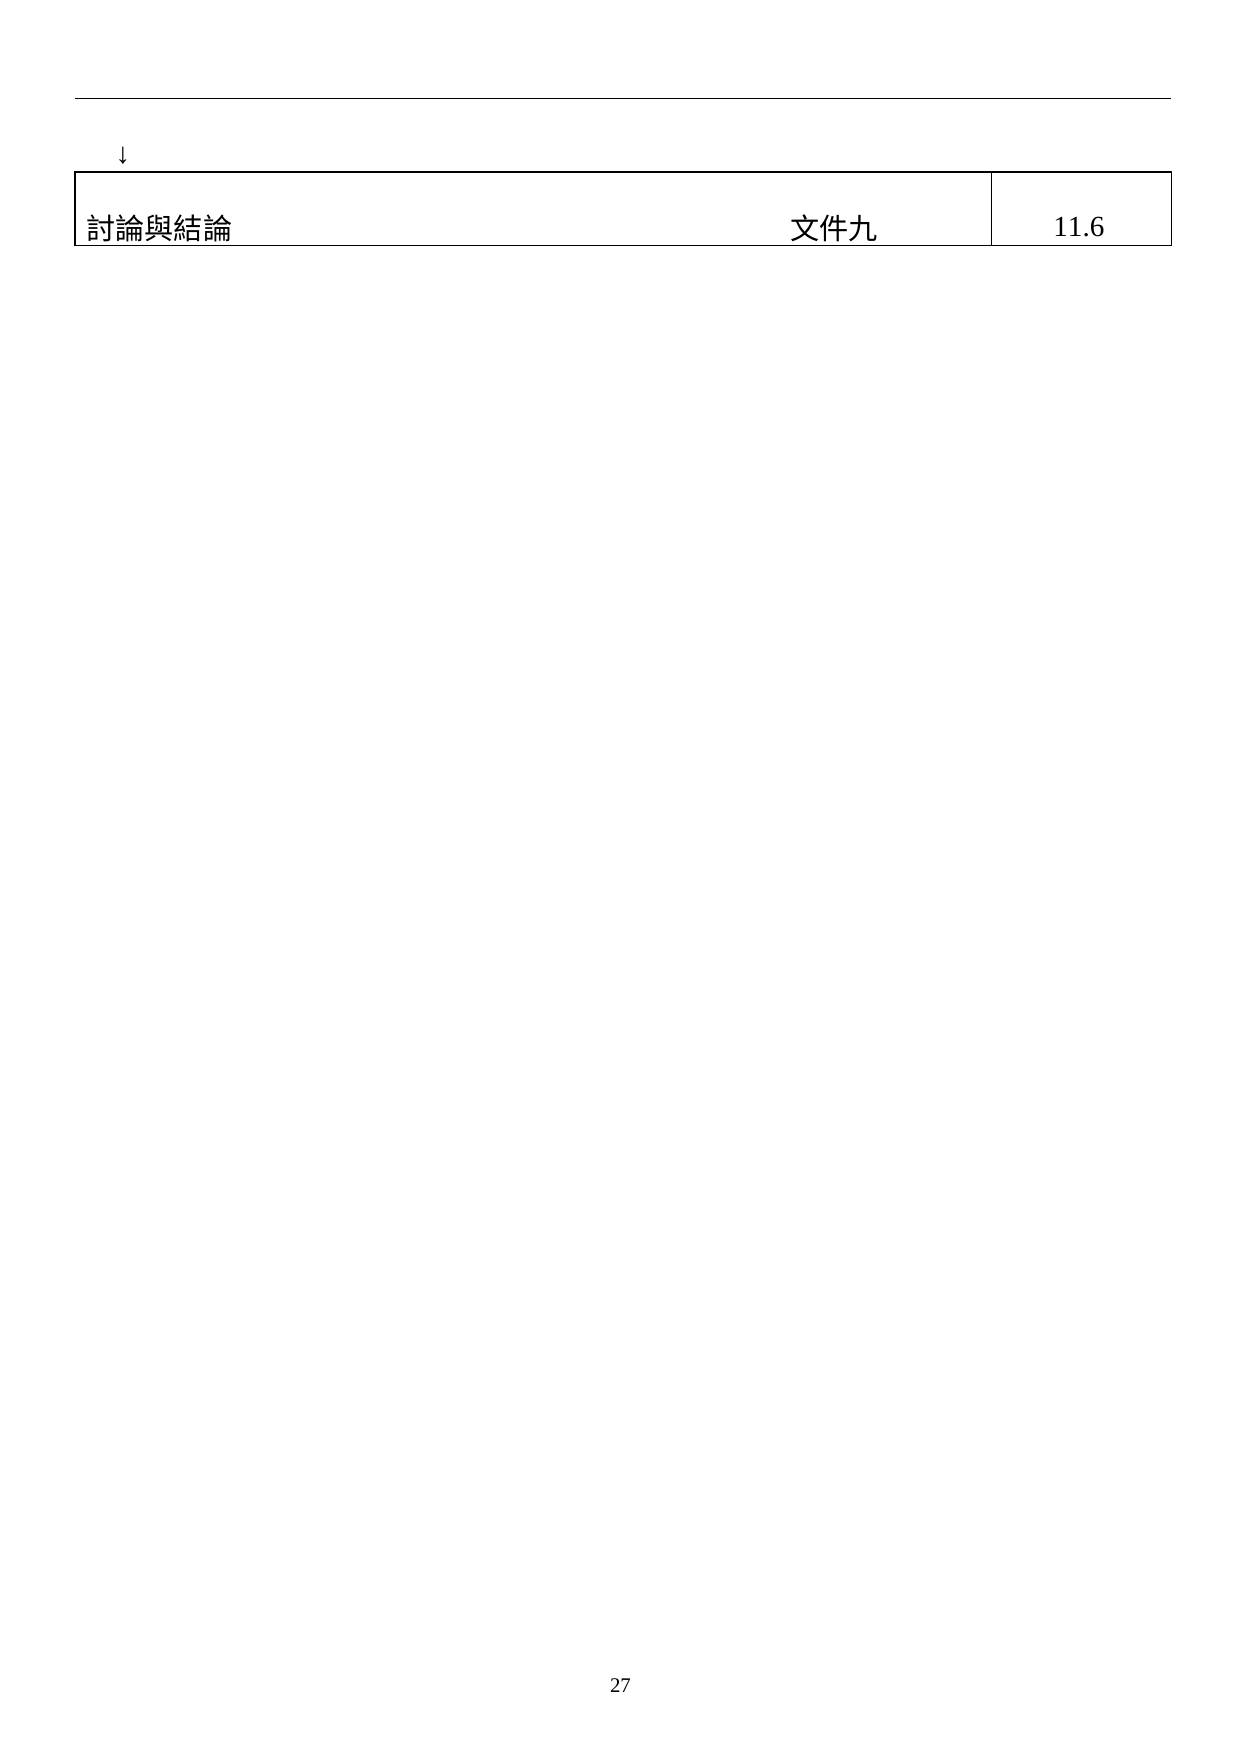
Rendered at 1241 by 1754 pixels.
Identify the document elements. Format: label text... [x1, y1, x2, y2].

table_cell ↓ [75, 99, 992, 171]
table_cell 討論與結論 文件九 [76, 173, 991, 245]
table_cell 11.6 [992, 173, 1171, 245]
table_cell [992, 99, 1171, 171]
